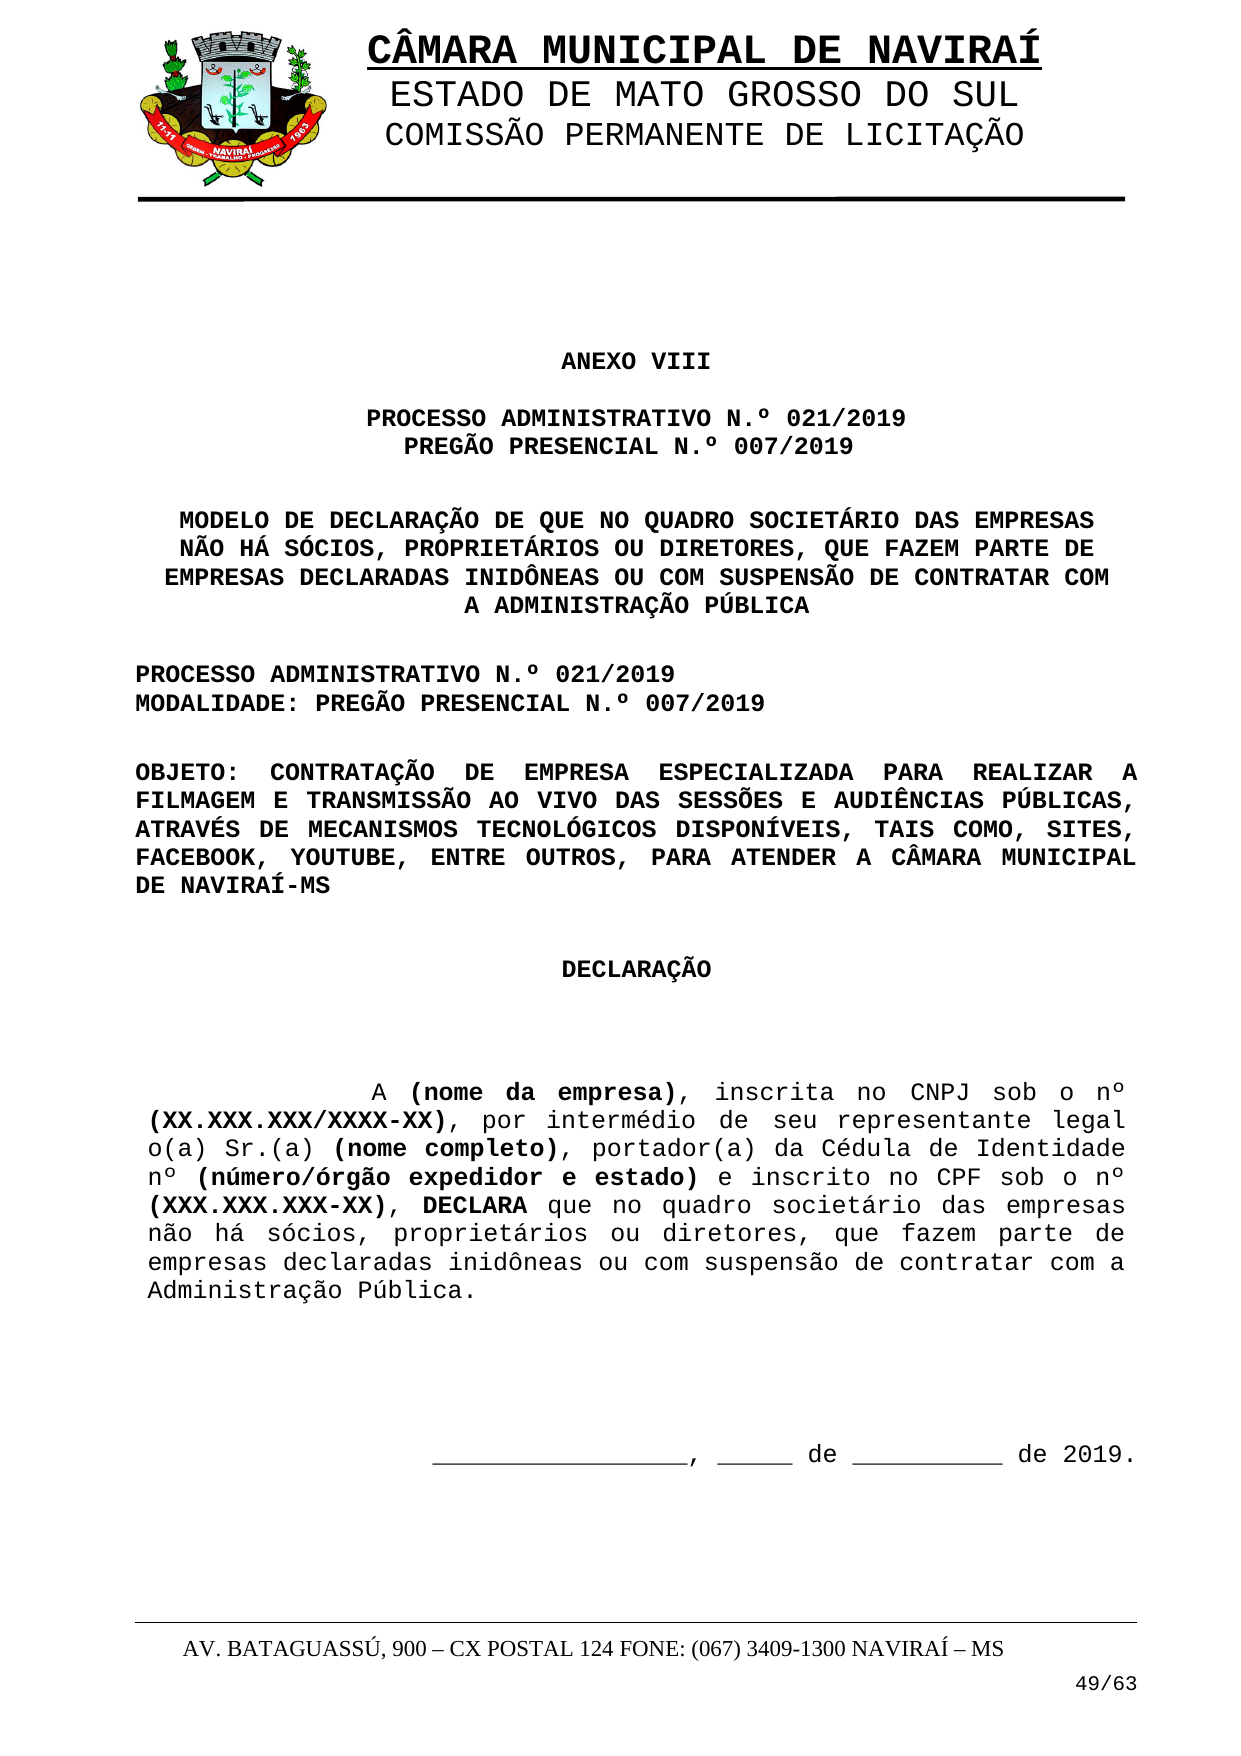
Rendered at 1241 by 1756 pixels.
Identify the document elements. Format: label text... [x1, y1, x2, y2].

text ANEXO VIII [135, 348, 1137, 377]
text PROCESSO ADMINISTRATIVO N.º 021/2019 [135, 662, 1137, 690]
text PREGÃO PRESENCIAL N.º 007/2019 [135, 433, 1137, 462]
text MODELO DE DECLARAÇÃO DE QUE NO QUADRO SOCIETÁRIO DAS EMPRESAS NÃO HÁ SÓCIOS, PROPRIETÁRIOS OU DIRETORES, QUE FAZEM PARTE DE EMPRESAS DECLARADAS INIDÔNEAS OU COM SUSPENSÃO DE CONTRATAR COM A ADMINISTRAÇÃO PÚBLICA [159, 508, 1114, 621]
text OBJETO: CONTRATAÇÃO DE EMPRESA ESPECIALIZADA PARA REALIZAR A FILMAGEM E TRANSMISSÃO AO VIVO DAS SESSÕES E AUDIÊNCIAS PÚBLICAS, ATRAVÉS DE MECANISMOS TECNOLÓGICOS DISPONÍVEIS, TAIS COMO, SITES, FACEBOOK, YOUTUBE, ENTRE OUTROS, PARA ATENDER A CÂMARA MUNICIPAL DE NAVIRAÍ-MS [135, 760, 1137, 901]
text DECLARAÇÃO [158, 956, 1114, 985]
text A (nome da empresa), inscrita no CNPJ sob o nº (XX.XXX.XXX/XXXX-XX), por intermédio de seu representante legal o(a) Sr.(a) (nome completo), portador(a) da Cédula de Identidade nº (número/órgão expedidor e estado) e inscrito no CPF sob o nº (XXX.XXX.XXX-XX), DECLARA que no quadro societário das empresas não há sócios, proprietários ou diretores, que fazem parte de empresas declaradas inidôneas ou com suspensão de contratar com a Administração Pública. [147, 1079, 1126, 1306]
text _________________, _____ de __________ de 2019. [135, 1442, 1137, 1470]
text MODALIDADE: PREGÃO PRESENCIAL N.º 007/2019 [135, 690, 1137, 718]
text PROCESSO ADMINISTRATIVO N.º 021/2019 [135, 405, 1137, 433]
